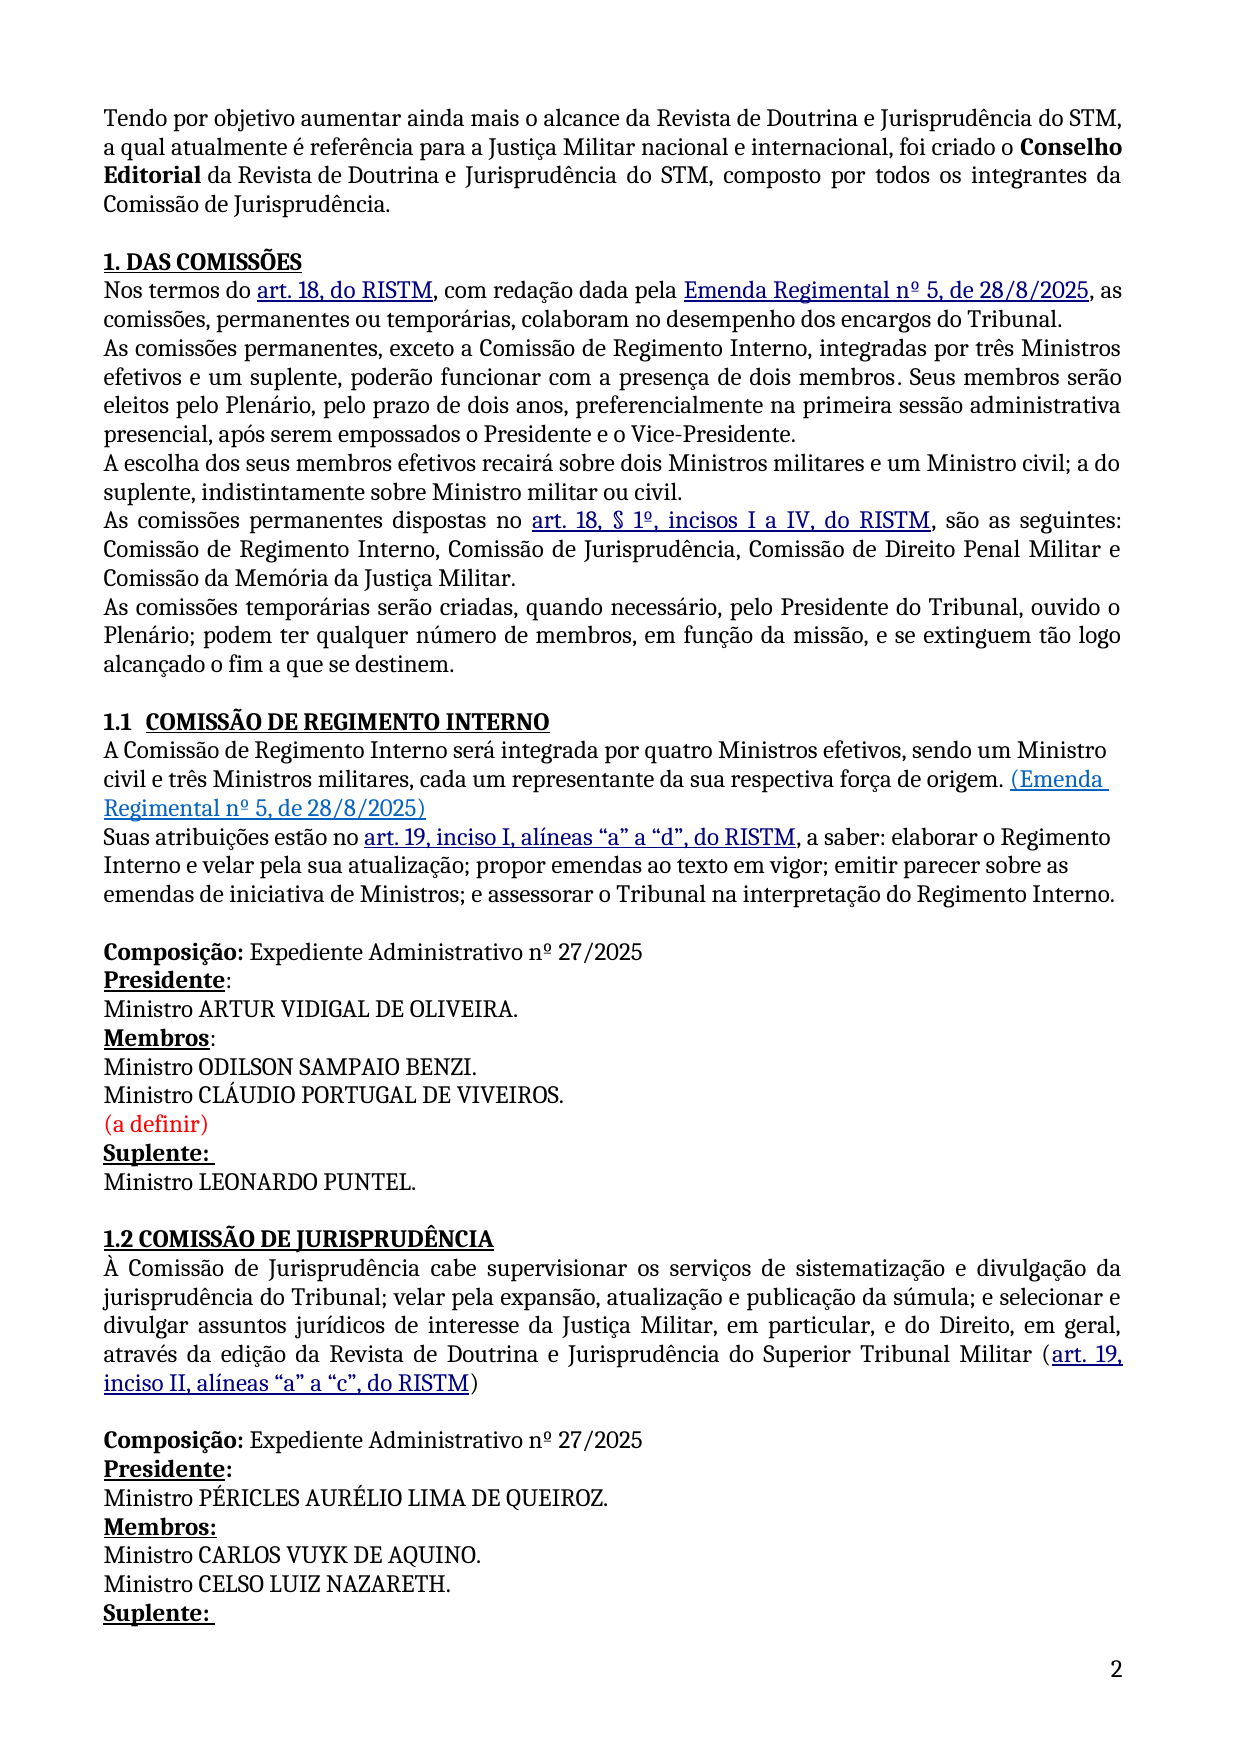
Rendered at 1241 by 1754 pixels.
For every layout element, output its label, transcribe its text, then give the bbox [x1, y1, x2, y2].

text As comissões permanentes dispostas no art. 18, § 1º, incisos I a IV, do RISTM, são as seguintes: Comissão de Regimento Interno, Comissão de Jurisprudência, Comissão de Direito Penal Militar e Comissão da Memória da Justiça Militar. [103, 506, 1122, 592]
text Ministro ARTUR VIDIGAL DE OLIVEIRA. [103, 995, 1122, 1024]
text Suplente: [103, 1139, 1122, 1167]
text Composição: Expediente Administrativo nº 27/2025 [103, 1426, 1122, 1455]
text 1.2 COMISSÃO DE JURISPRUDÊNCIA [103, 1225, 1122, 1254]
text (a definir) [103, 1110, 1122, 1139]
text 1. DAS COMISSÕES [103, 247, 1122, 276]
text Ministro PÉRICLES AURÉLIO LIMA DE QUEIROZ. [103, 1484, 1122, 1512]
text Membros: [103, 1024, 1122, 1052]
text Ministro CLÁUDIO PORTUGAL DE VIVEIROS. [103, 1081, 1122, 1110]
text As comissões temporárias serão criadas, quando necessário, pelo Presidente do Tribunal, ouvido o Plenário; podem ter qualquer número de membros, em função da missão, e se extinguem tão logo alcançado o fim a que se destinem. [103, 592, 1122, 679]
text Nos termos do art. 18, do RISTM, com redação dada pela Emenda Regimental nº 5, de 28/8/2025, as comissões, permanentes ou temporárias, colaboram no desempenho dos encargos do Tribunal. [103, 276, 1122, 334]
text Ministro ODILSON SAMPAIO BENZI. [103, 1052, 1122, 1081]
text Tendo por objetivo aumentar ainda mais o alcance da Revista de Doutrina e Jurisprudência do STM, a qual atualmente é referência para a Justiça Militar nacional e internacional, foi criado o Conselho Editorial da Revista de Doutrina e Jurisprudência do STM, composto por todos os integrantes da Comissão de Jurisprudência. [103, 104, 1122, 219]
text Membros: [103, 1512, 1122, 1541]
text A escolha dos seus membros efetivos recairá sobre dois Ministros militares e um Ministro civil; a do suplente, indistintamente sobre Ministro militar ou civil. [103, 449, 1122, 506]
text À Comissão de Jurisprudência cabe supervisionar os serviços de sistematização e divulgação da jurisprudência do Tribunal; velar pela expansão, atualização e publicação da súmula; e selecionar e divulgar assuntos jurídicos de interesse da Justiça Militar, em particular, e do Direito, em geral, através da edição da Revista de Doutrina e Jurisprudência do Superior Tribunal Militar (art. 19, inciso II, alíneas “a” a “c”, do RISTM) [103, 1254, 1122, 1397]
list COMISSÃO DE REGIMENTO INTERNO [103, 707, 1122, 736]
text Ministro LEONARDO PUNTEL. [103, 1167, 1122, 1196]
text Composição: Expediente Administrativo nº 27/2025 [103, 937, 1122, 966]
text Ministro CARLOS VUYK DE AQUINO. [103, 1541, 1122, 1570]
text Presidente: [103, 1455, 1122, 1484]
text As comissões permanentes, exceto a Comissão de Regimento Interno, integradas por três Ministros efetivos e um suplente, poderão funcionar com a presença de dois membros. Seus membros serão eleitos pelo Plenário, pelo prazo de dois anos, preferencialmente na primeira sessão administrativa presencial, após serem empossados o Presidente e o Vice-Presidente. [103, 334, 1122, 449]
text A Comissão de Regimento Interno será integrada por quatro Ministros efetivos, sendo um Ministro civil e três Ministros militares, cada um representante da sua respectiva força de origem. (Emenda Regimental nº 5, de 28/8/2025) [103, 736, 1122, 822]
text Suas atribuições estão no art. 19, inciso I, alíneas “a” a “d”, do RISTM, a saber: elaborar o Regimento Interno e velar pela sua atualização; propor emendas ao texto em vigor; emitir parecer sobre as emendas de iniciativa de Ministros; e assessorar o Tribunal na interpretação do Regimento Interno. [103, 822, 1122, 909]
text Ministro CELSO LUIZ NAZARETH. [103, 1570, 1122, 1599]
text Presidente: [103, 966, 1122, 995]
text Suplente: [103, 1599, 1122, 1627]
